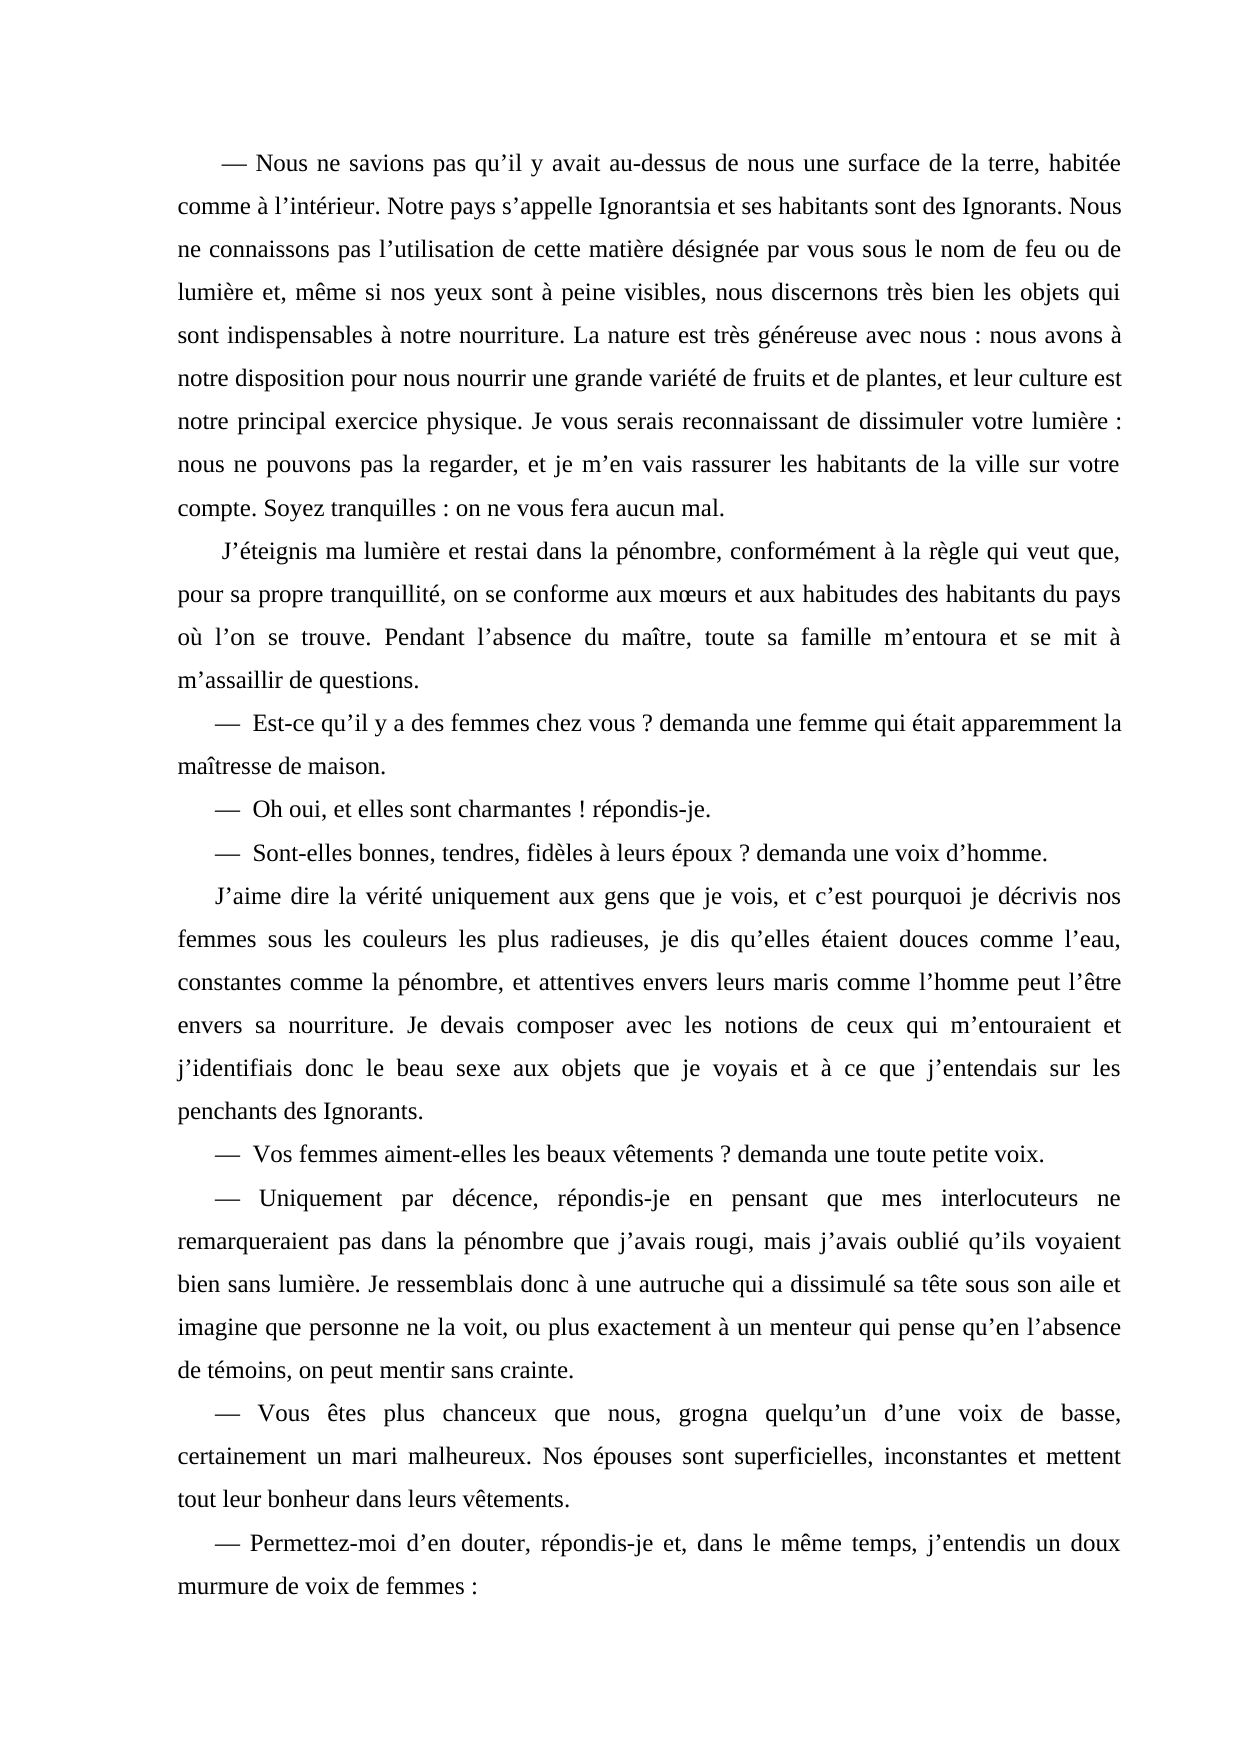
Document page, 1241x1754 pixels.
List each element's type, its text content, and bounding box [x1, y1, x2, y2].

text — Nous ne savions pas qu’il y avait au-dessus de nous une surface de la terre, habitée comme à l’intérieur. Notre pays s’appelle Ignorantsia et ses habitants sont des Ignorants. Nous ne connaissons pas l’utilisation de cette matière désignée par vous sous le nom de feu ou de lumière et, même si nos yeux sont à peine visibles, nous discernons très bien les objets qui sont indispensables à notre nourriture. La nature est très généreuse avec nous : nous avons à notre disposition pour nous nourrir une grande variété de fruits et de plantes, et leur culture est notre principal exercice physique. Je vous serais reconnaissant de dissimuler votre lumière : nous ne pouvons pas la regarder, et je m’en vais rassurer les habitants de la ville sur votre compte. Soyez tranquilles : on ne vous fera aucun mal. [177, 148, 1122, 521]
text — Permettez-moi d’en douter, répondis-je et, dans le même temps, j’entendis un doux murmure de voix de femmes : [177, 1528, 1122, 1599]
list Sont-elles bonnes, tendres, fidèles à leurs époux ? demanda une voix d’homme. [215, 838, 1122, 866]
text — Uniquement par décence, répondis-je en pensant que mes interlocuteurs ne remarqueraient pas dans la pénombre que j’avais rougi, mais j’avais oublié qu’ils voyaient bien sans lumière. Je ressemblais donc à une autruche qui a dissimulé sa tête sous son aile et imagine que personne ne la voit, ou plus exactement à un menteur qui pense qu’en l’absence de témoins, on peut mentir sans crainte. [177, 1183, 1122, 1384]
list Est-ce qu’il y a des femmes chez vous ? demanda une femme qui était apparemment la maîtresse de maison. [177, 708, 1122, 780]
text J’éteignis ma lumière et restai dans la pénombre, conformément à la règle qui veut que, pour sa propre tranquillité, on se conforme aux mœurs et aux habitudes des habitants du pays où l’on se trouve. Pendant l’absence du maître, toute sa famille m’entoura et se mit à m’assaillir de questions. [177, 536, 1122, 694]
list Oh oui, et elles sont charmantes ! répondis-je. [215, 794, 1122, 823]
text J’aime dire la vérité uniquement aux gens que je vois, et c’est pourquoi je décrivis nos femmes sous les couleurs les plus radieuses, je dis qu’elles étaient douces comme l’eau, constantes comme la pénombre, et attentives envers leurs maris comme l’homme peut l’être envers sa nourriture. Je devais composer avec les notions de ceux qui m’entouraient et j’identifiais donc le beau sexe aux objets que je voyais et à ce que j’entendais sur les penchants des Ignorants. [177, 881, 1122, 1125]
text — Vous êtes plus chanceux que nous, grogna quelqu’un d’une voix de basse, certainement un mari malheureux. Nos épouses sont superficielles, inconstantes et mettent tout leur bonheur dans leurs vêtements. [177, 1398, 1122, 1513]
list Vos femmes aiment-elles les beaux vêtements ? demanda une toute petite voix. [215, 1139, 1122, 1168]
